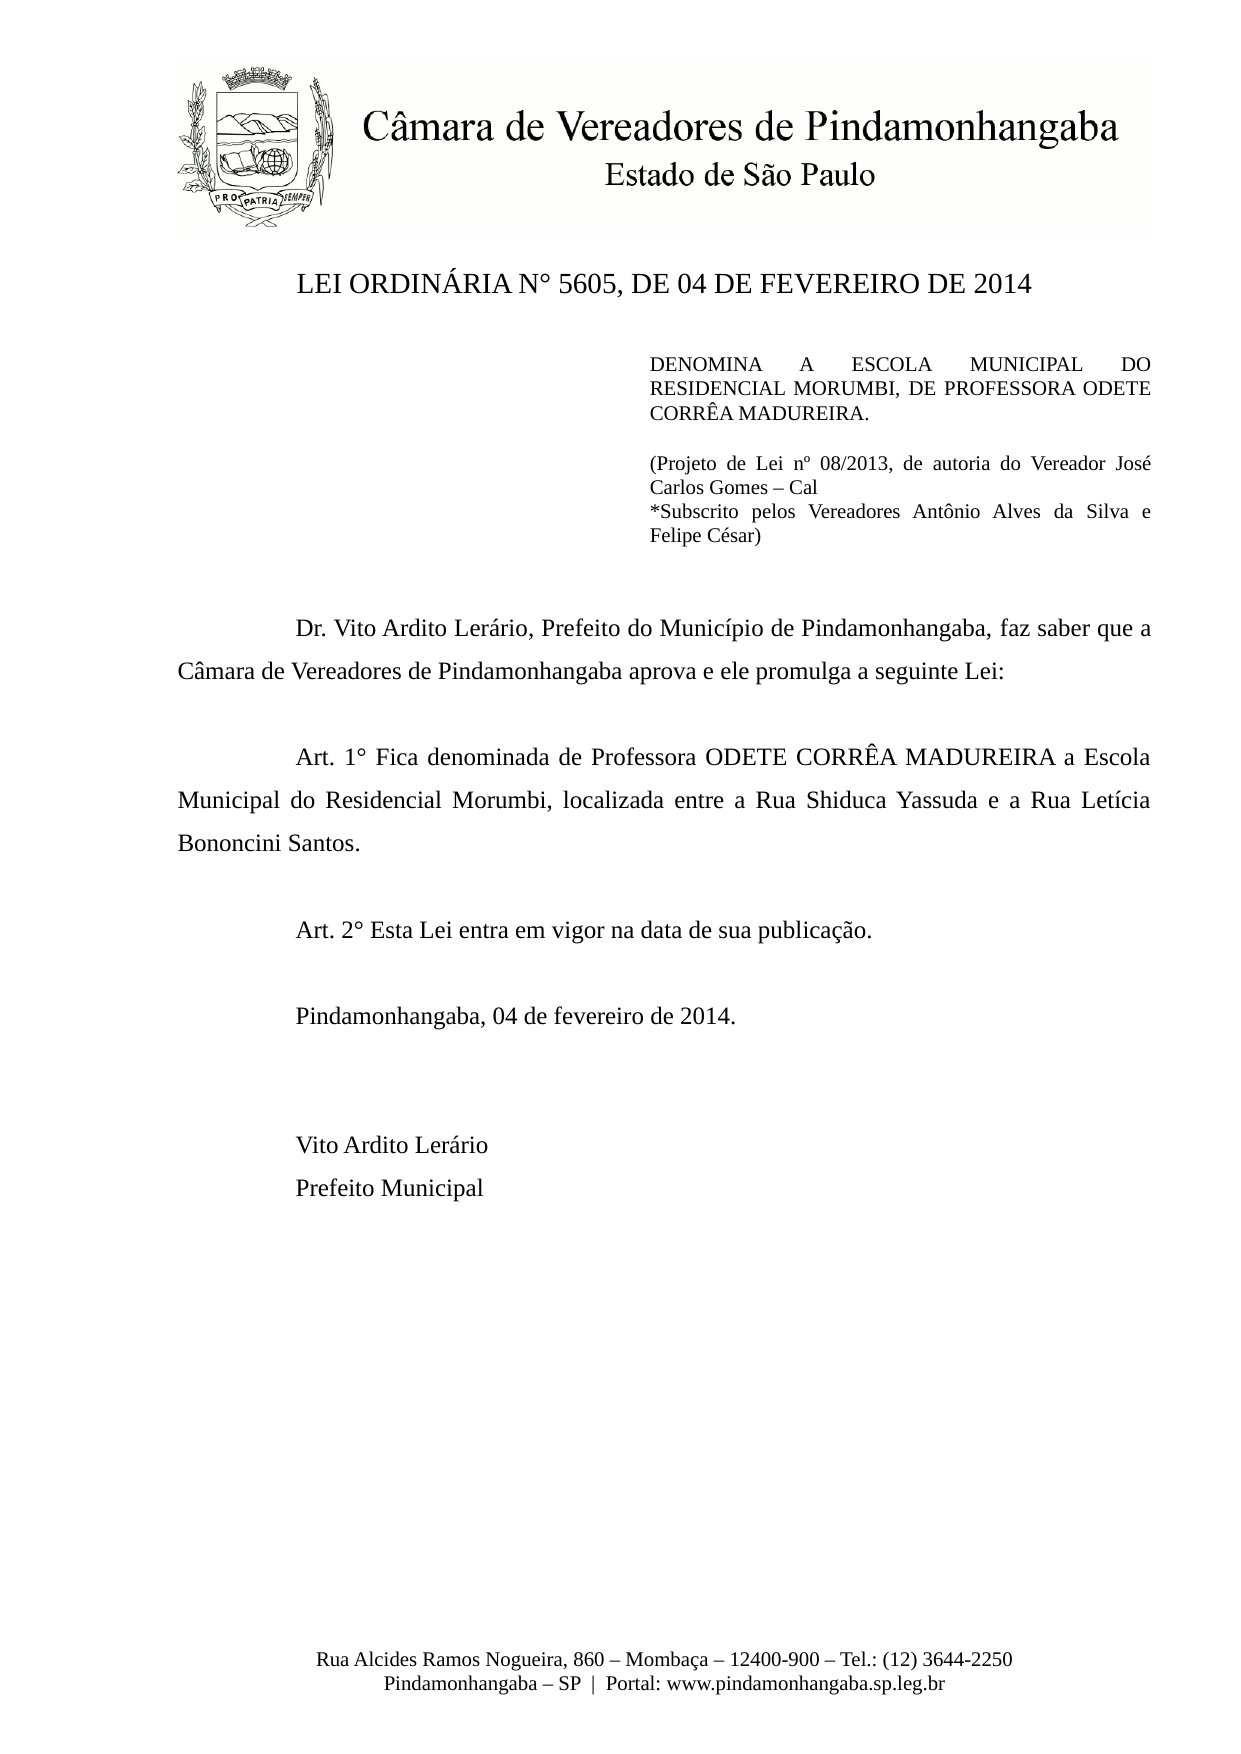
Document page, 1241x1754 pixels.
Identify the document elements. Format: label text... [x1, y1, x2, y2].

text Prefeito Municipal [177, 1173, 1152, 1202]
picture [177, 59, 1152, 236]
text Vito Ardito Lerário [177, 1130, 1152, 1159]
text DENOMINA A ESCOLA MUNICIPAL DO RESIDENCIAL MORUMBI, DE PROFESSORA ODETE CORRÊA MADUREIRA. [649, 352, 1152, 424]
text Pindamonhangaba, 04 de fevereiro de 2014. [177, 1001, 1152, 1030]
text Dr. Vito Ardito Lerário, Prefeito do Município de Pindamonhangaba, faz saber que a Câmara de Vereadores de Pindamonhangaba aprova e ele promulga a seguinte Lei: [177, 613, 1152, 685]
text *Subscrito pelos Vereadores Antônio Alves da Silva e Felipe César) [649, 499, 1152, 547]
text Art. 2° Esta Lei entra em vigor na data de sua publicação. [177, 915, 1152, 943]
text LEI ORDINÁRIA N° 5605, de 04 de fevereiro de 2014 [177, 266, 1152, 299]
text (Projeto de Lei nº 08/2013, de autoria do Vereador José Carlos Gomes – Cal [649, 451, 1152, 499]
text Art. 1° Fica denominada de Professora ODETE CORRÊA MADUREIRA a Escola Municipal do Residencial Morumbi, localizada entre a Rua Shiduca Yassuda e a Rua Letícia Bononcini Santos. [177, 742, 1152, 857]
